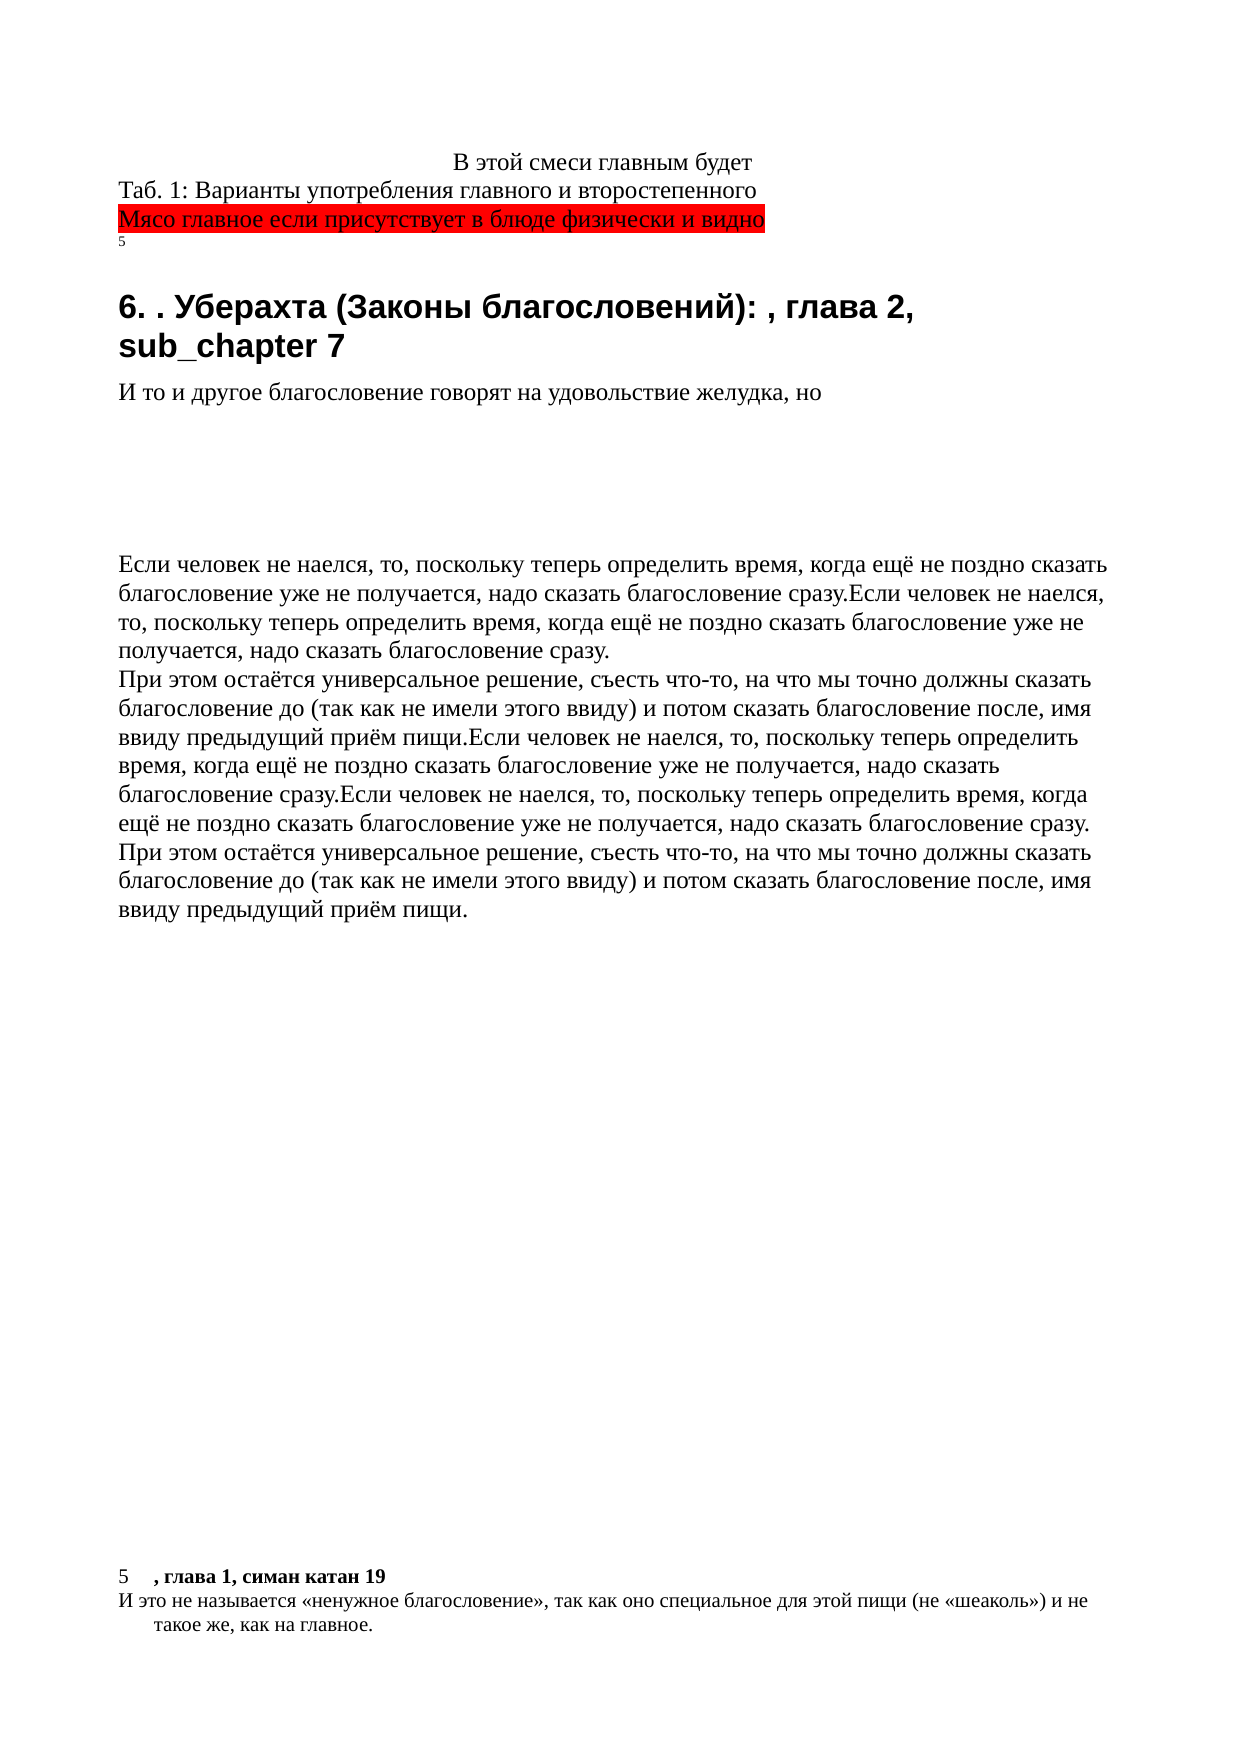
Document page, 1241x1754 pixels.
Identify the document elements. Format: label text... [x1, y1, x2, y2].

text И то и другое благословение говорят на удовольствие желудка, но [118, 118, 1122, 147]
text Если человек не наелся, то, поскольку теперь определить время, когда ещё не поздно сказать благословение уже не получается, надо сказать благословение сразу.Если человек не наелся, то, поскольку теперь определить время, когда ещё не поздно сказать благословение уже не получается, надо сказать благословение сразу. При этом остаётся универсальное решение, съесть что-то, на что мы точно должны сказать благословение до (так как не имели этого ввиду) и потом сказать благословение после, имя ввиду предыдущий приём пищи.Если человек не наелся, то, поскольку теперь определить время, когда ещё не поздно сказать благословение уже не получается, надо сказать благословение сразу.Если человек не наелся, то, поскольку теперь определить время, когда ещё не поздно сказать благословение уже не получается, надо сказать благословение сразу. При этом остаётся универсальное решение, съесть что-то, на что мы точно должны сказать благословение до (так как не имели этого ввиду) и потом сказать благословение после, имя ввиду предыдущий приём пищи. [118, 291, 1122, 693]
